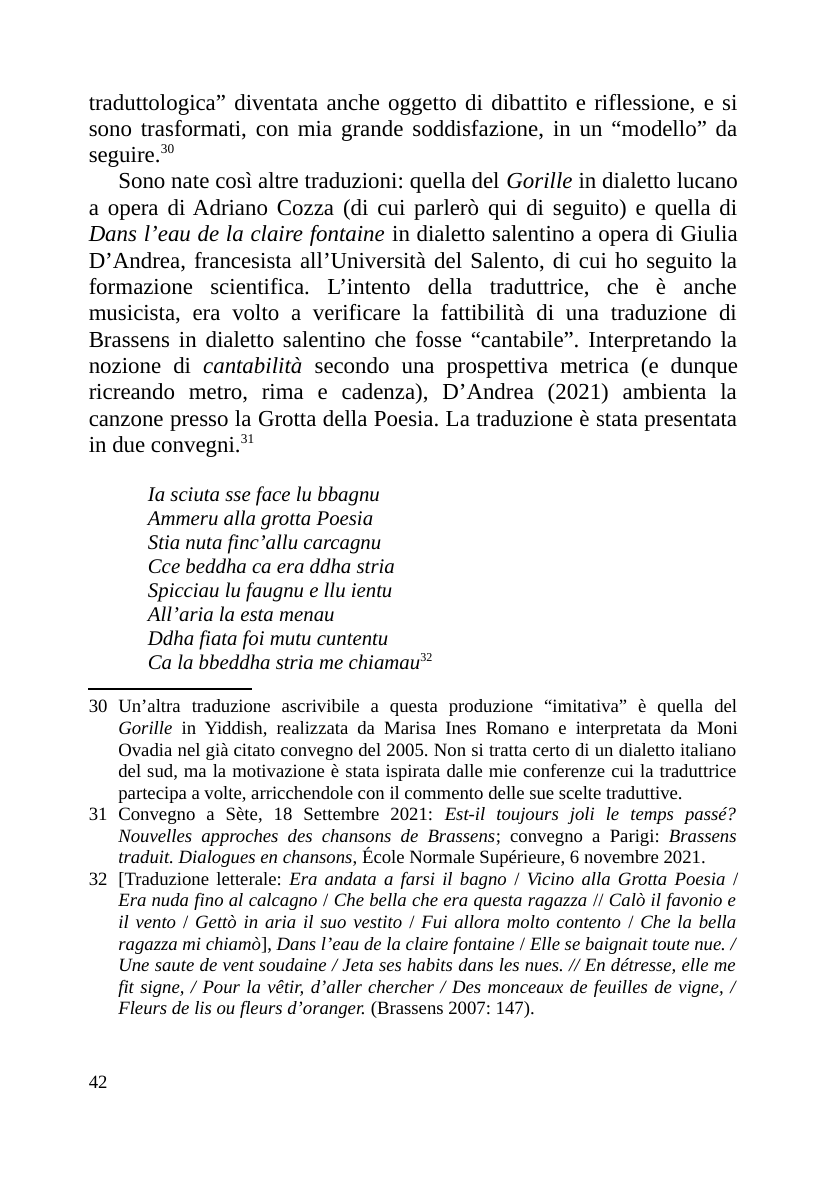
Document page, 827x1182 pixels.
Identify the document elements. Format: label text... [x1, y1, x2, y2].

text Spicciau lu faugnu e llu ientu [148, 578, 679, 602]
text Ca la bbeddha stria me chiamau [148, 650, 679, 674]
text Ia sciuta sse face lu bbagnu [148, 482, 679, 506]
text All’aria la esta menau [148, 602, 679, 626]
text Sono nate così altre traduzioni: quella del Gorille in dialetto lucano a opera di Adriano Cozza (di cui parlerò qui di seguito) e quella di Dans l’eau de la claire fontaine in dialetto salentino a opera di Giulia D’Andrea, francesista all’Università del Salento, di cui ho seguito la formazione scientifica. L’intento della traduttrice, che è anche musicista, era volto a verificare la fattibilità di una traduzione di Brassens in dialetto salentino che fosse “cantabile”. Interpretando la nozione di cantabilità secondo una prospettiva metrica (e dunque ricreando metro, rima e cadenza), D’Andrea (2021) ambienta la canzone presso la Grotta della Poesia. La traduzione è stata presentata in due convegni. [88, 168, 738, 457]
text Stia nuta finc’allu carcagnu [148, 530, 679, 554]
text traduttologica” diventata anche oggetto di dibattito e riflessione, e si sono trasformati, con mia grande soddisfazione, in un “modello” da seguire. [88, 88, 738, 168]
text Cce beddha ca era ddha stria [148, 554, 679, 578]
text Un’altra traduzione ascrivibile a questa produzione “imitativa” è quella del Gorille in Yiddish, realizzata da Marisa Ines Romano e interpretata da Moni Ovadia nel già citato convegno del 2005. Non si tratta certo di un dialetto italiano del sud, ma la motivazione è stata ispirata dalle mie conferenze cui la traduttrice partecipa a volte, arricchendole con il commento delle sue scelte traduttive. [88, 695, 738, 803]
text Ddha fiata foi mutu cuntentu [148, 626, 679, 650]
text Ammeru alla grotta Poesia [148, 506, 679, 530]
text Convegno a Sète, 18 Settembre 2021: Est-il toujours joli le temps passé? Nouvelles approches des chansons de Brassens; convegno a Parigi: Brassens traduit. Dialogues en chansons, École Normale Supérieure, 6 novembre 2021. [88, 803, 738, 868]
text [Traduzione letterale: Era andata a farsi il bagno / Vicino alla Grotta Poesia / Era nuda fino al calcagno / Che bella che era questa ragazza // Calò il favonio e il vento / Gettò in aria il suo vestito / Fui allora molto contento / Che la bella ragazza mi chiamò], Dans l’eau de la claire fontaine / Elle se baignait toute nue. / Une saute de vent soudaine / Jeta ses habits dans les nues. // En détresse, elle me fit signe, / Pour la vêtir, d’aller chercher / Des monceaux de feuilles de vigne, / Fleurs de lis ou fleurs d’oranger. (Brassens 2007: 147). [88, 868, 738, 1019]
